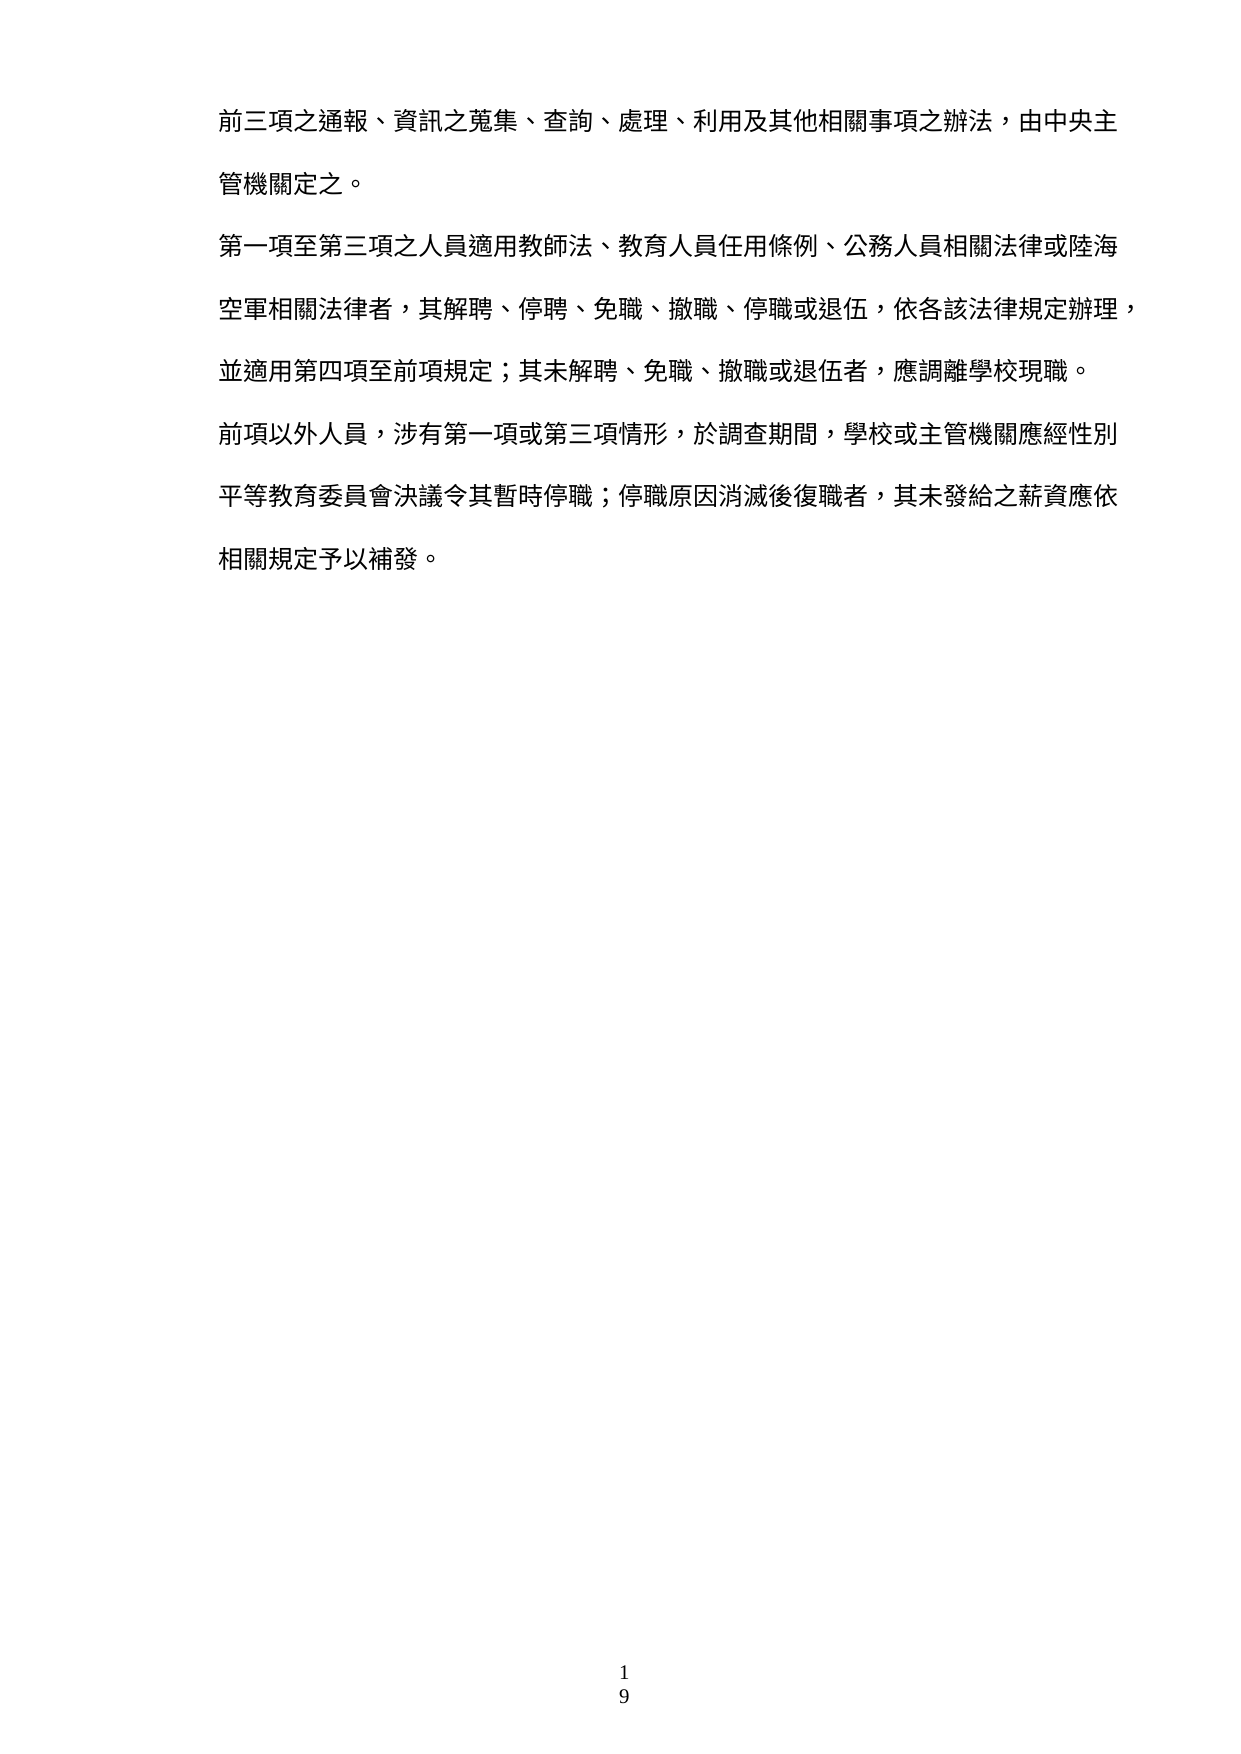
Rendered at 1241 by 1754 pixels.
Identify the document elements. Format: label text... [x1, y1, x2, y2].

text 前項以外人員，涉有第一項或第三項情形，於調查期間，學校或主管機關應經性別平等教育委員會決議令其暫時停職；停職原因消滅後復職者，其未發給之薪資應依相關規定予以補發。 [218, 391, 1122, 578]
text 第一項至第三項之人員適用教師法、教育人員任用條例、公務人員相關法律或陸海空軍相關法律者，其解聘、停聘、免職、撤職、停職或退伍，依各該法律規定辦理，並適用第四項至前項規定；其未解聘、免職、撤職或退伍者，應調離學校現職。 [218, 203, 1122, 391]
text 前三項之通報、資訊之蒐集、查詢、處理、利用及其他相關事項之辦法，由中央主管機關定之。 [218, 78, 1122, 203]
